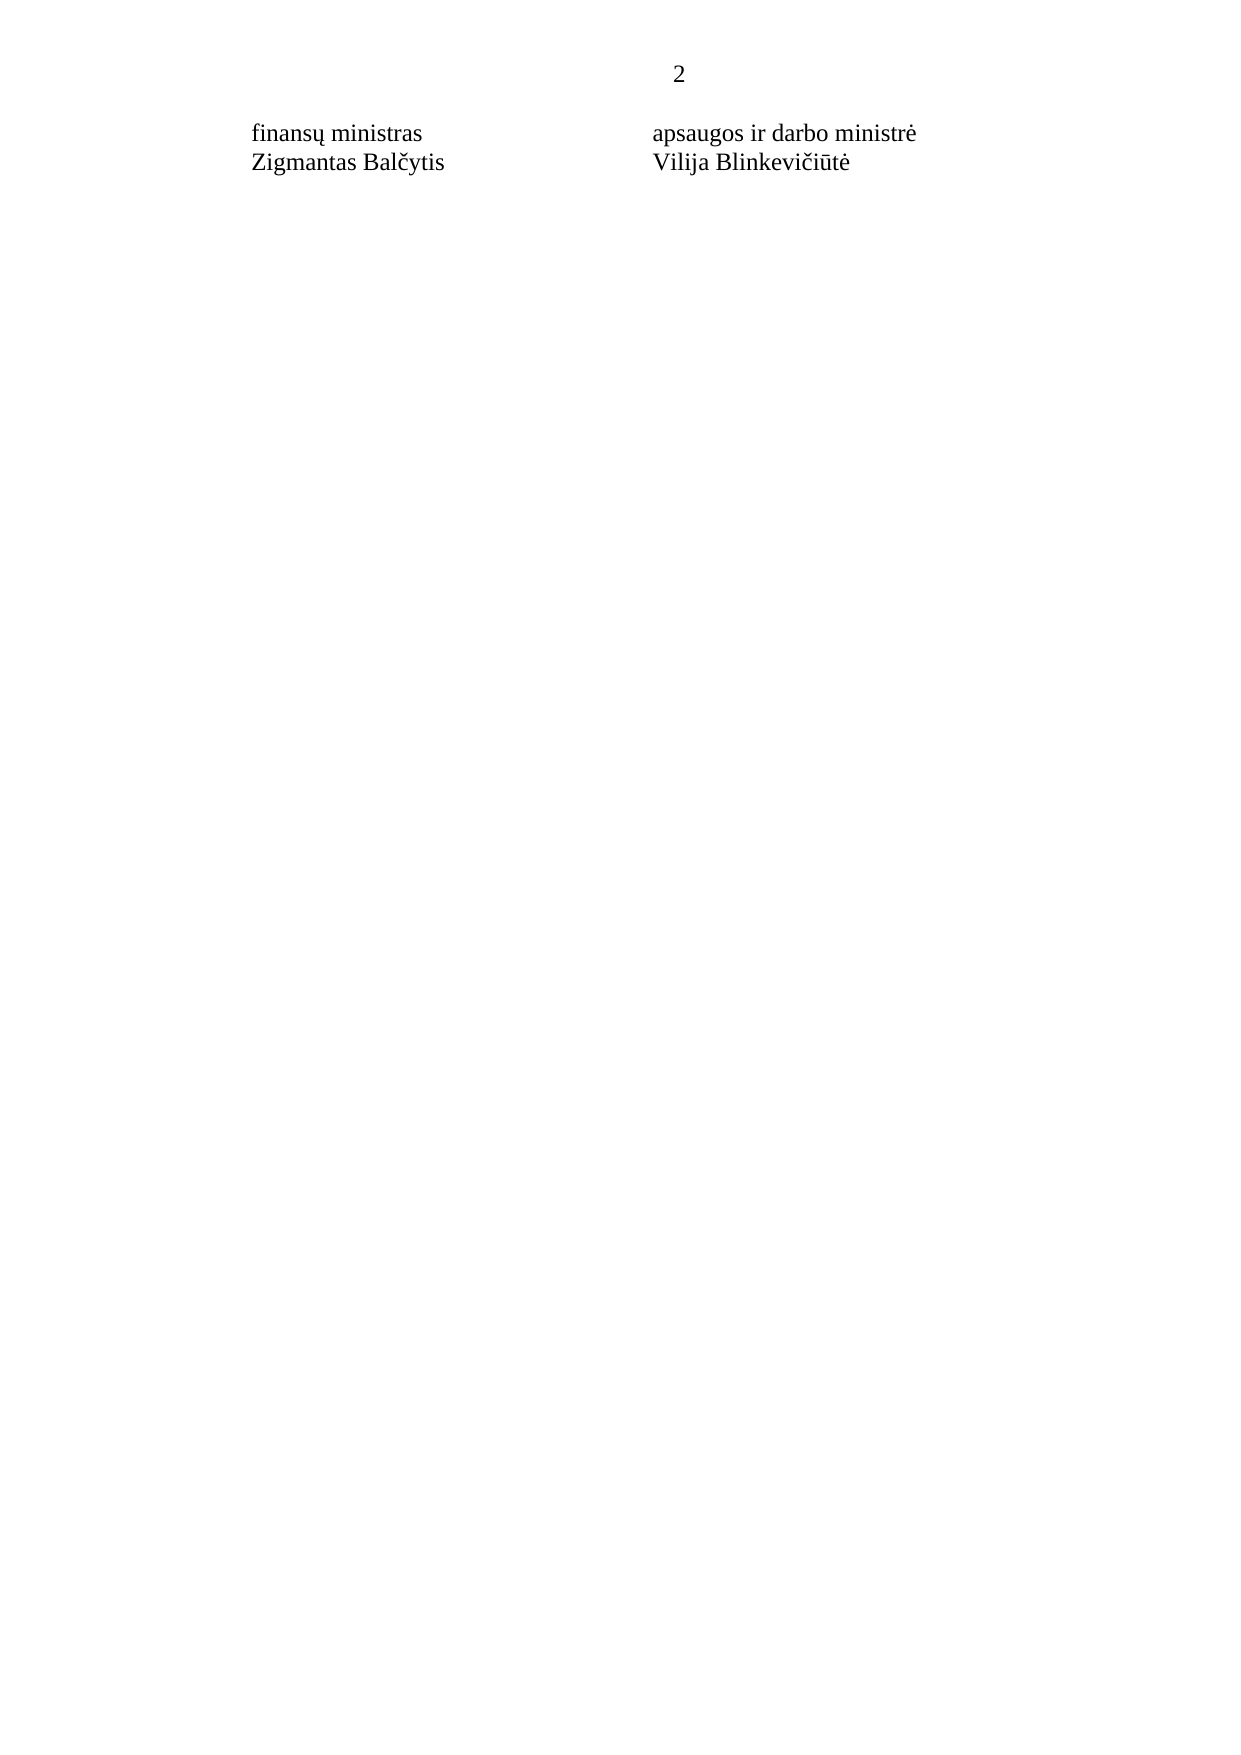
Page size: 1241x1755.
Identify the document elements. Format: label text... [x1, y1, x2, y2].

text finansų ministras apsaugos ir darbo ministrė [177, 118, 1181, 147]
text Zigmantas Balčytis Vilija Blinkevičiūtė [177, 147, 1181, 176]
